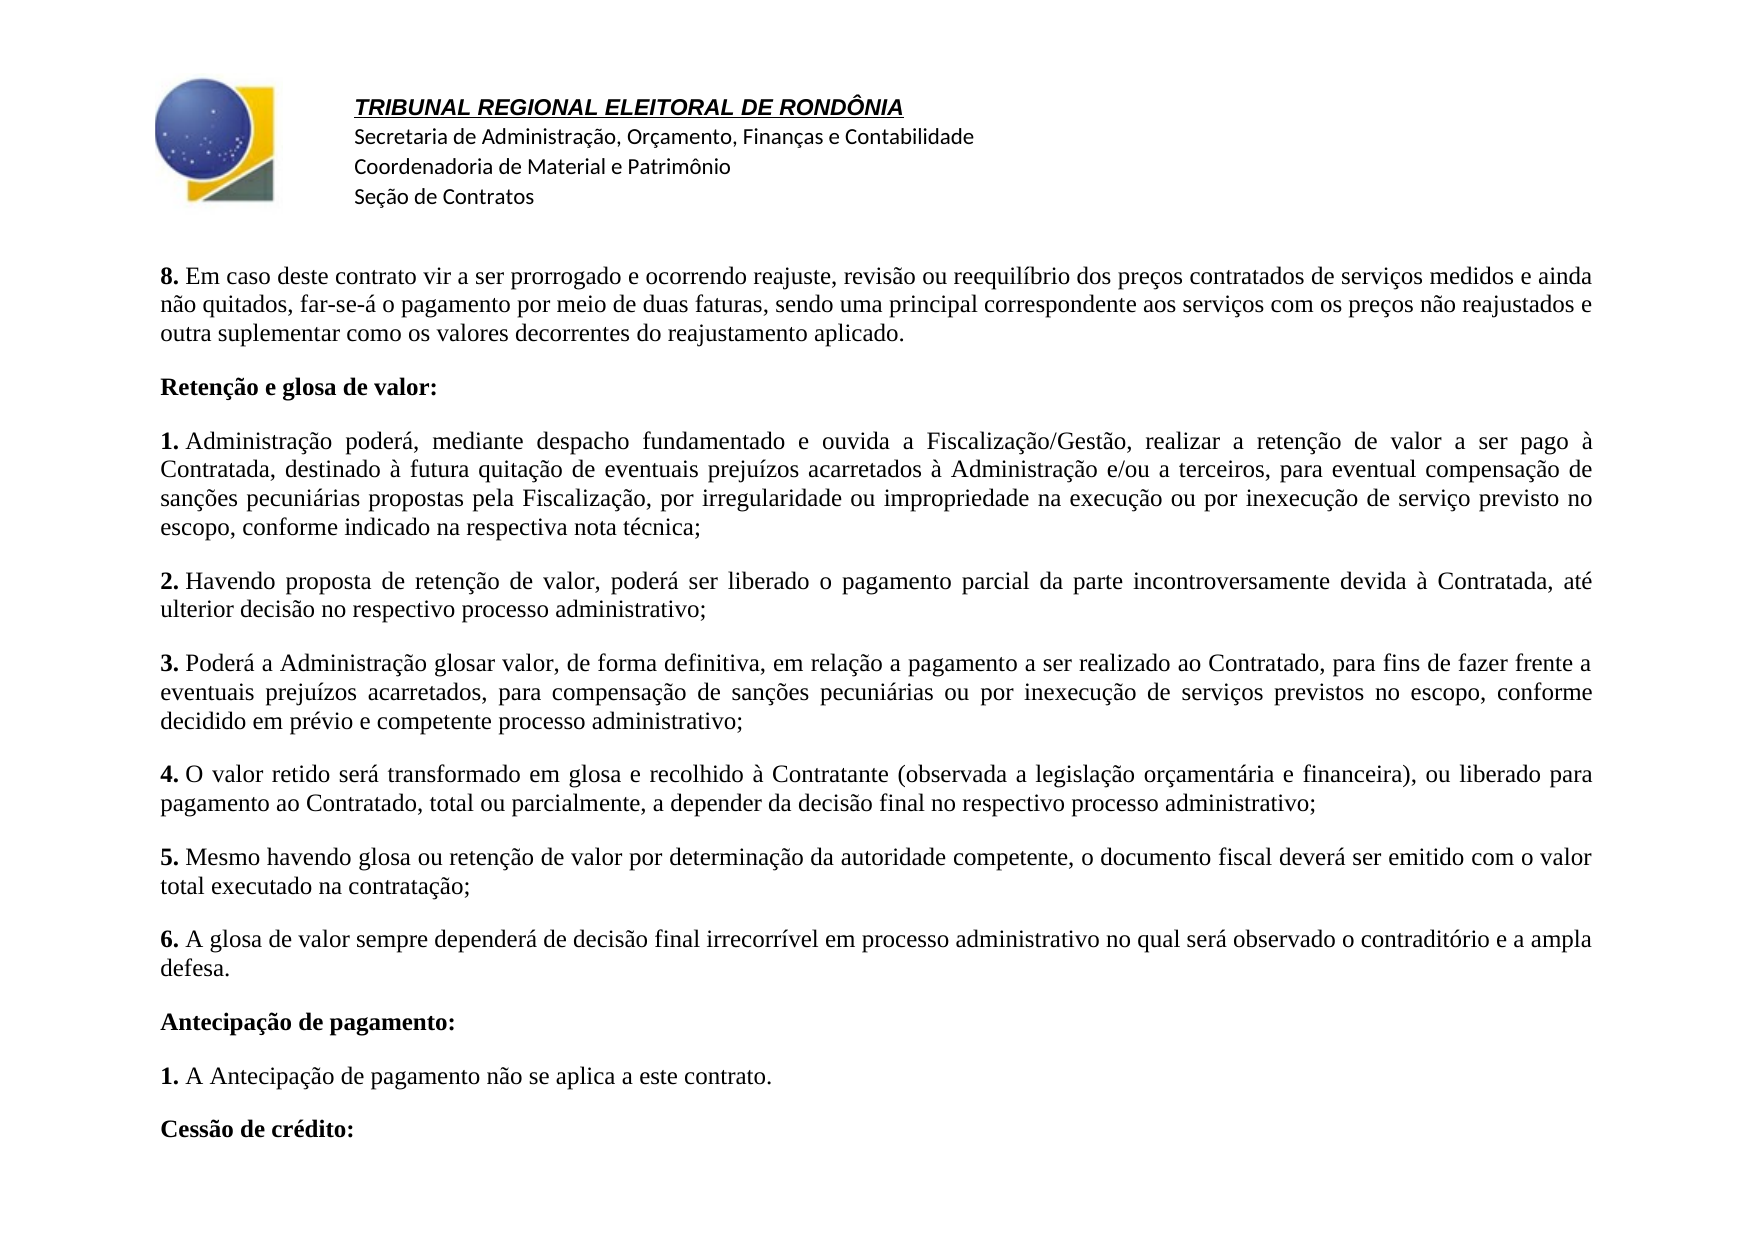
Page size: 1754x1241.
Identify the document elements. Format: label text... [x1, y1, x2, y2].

text 8. Em caso deste contrato vir a ser prorrogado e ocorrendo reajuste, revisão ou reequilíbrio dos preços contratados de serviços medidos e ainda não quitados, far-se-á o pagamento por meio de duas faturas, sendo uma principal correspondente aos serviços com os preços não reajustados e outra suplementar como os valores decorrentes do reajustamento aplicado. [160, 261, 1594, 347]
text Retenção e glosa de valor: [160, 372, 1594, 401]
text 4. O valor retido será transformado em glosa e recolhido à Contratante (observada a legislação orçamentária e financeira), ou liberado para pagamento ao Contratado, total ou parcialmente, a depender da decisão final no respectivo processo administrativo; [160, 759, 1594, 817]
text 3. Poderá a Administração glosar valor, de forma definitiva, em relação a pagamento a ser realizado ao Contratado, para fins de fazer frente a eventuais prejuízos acarretados, para compensação de sanções pecuniárias ou por inexecução de serviços previstos no escopo, conforme decidido em prévio e competente processo administrativo; [160, 648, 1594, 734]
text 2. Havendo proposta de retenção de valor, poderá ser liberado o pagamento parcial da parte incontroversamente devida à Contratada, até ulterior decisão no respectivo processo administrativo; [160, 566, 1594, 623]
text 5. Mesmo havendo glosa ou retenção de valor por determinação da autoridade competente, o documento fiscal deverá ser emitido com o valor total executado na contratação; [160, 842, 1594, 899]
text 6. A glosa de valor sempre dependerá de decisão final irrecorrível em processo administrativo no qual será observado o contraditório e a ampla defesa. [160, 924, 1594, 982]
text Cessão de crédito: [160, 1114, 1594, 1143]
text 1. Administração poderá, mediante despacho fundamentado e ouvida a Fiscalização/Gestão, realizar a retenção de valor a ser pago à Contratada, destinado à futura quitação de eventuais prejuízos acarretados à Administração e/ou a terceiros, para eventual compensação de sanções pecuniárias propostas pela Fiscalização, por irregularidade ou impropriedade na execução ou por inexecução de serviço previsto no escopo, conforme indicado na respectiva nota técnica; [160, 426, 1594, 541]
text 1. A Antecipação de pagamento não se aplica a este contrato. [160, 1061, 1594, 1089]
text Antecipação de pagamento: [160, 1007, 1594, 1036]
